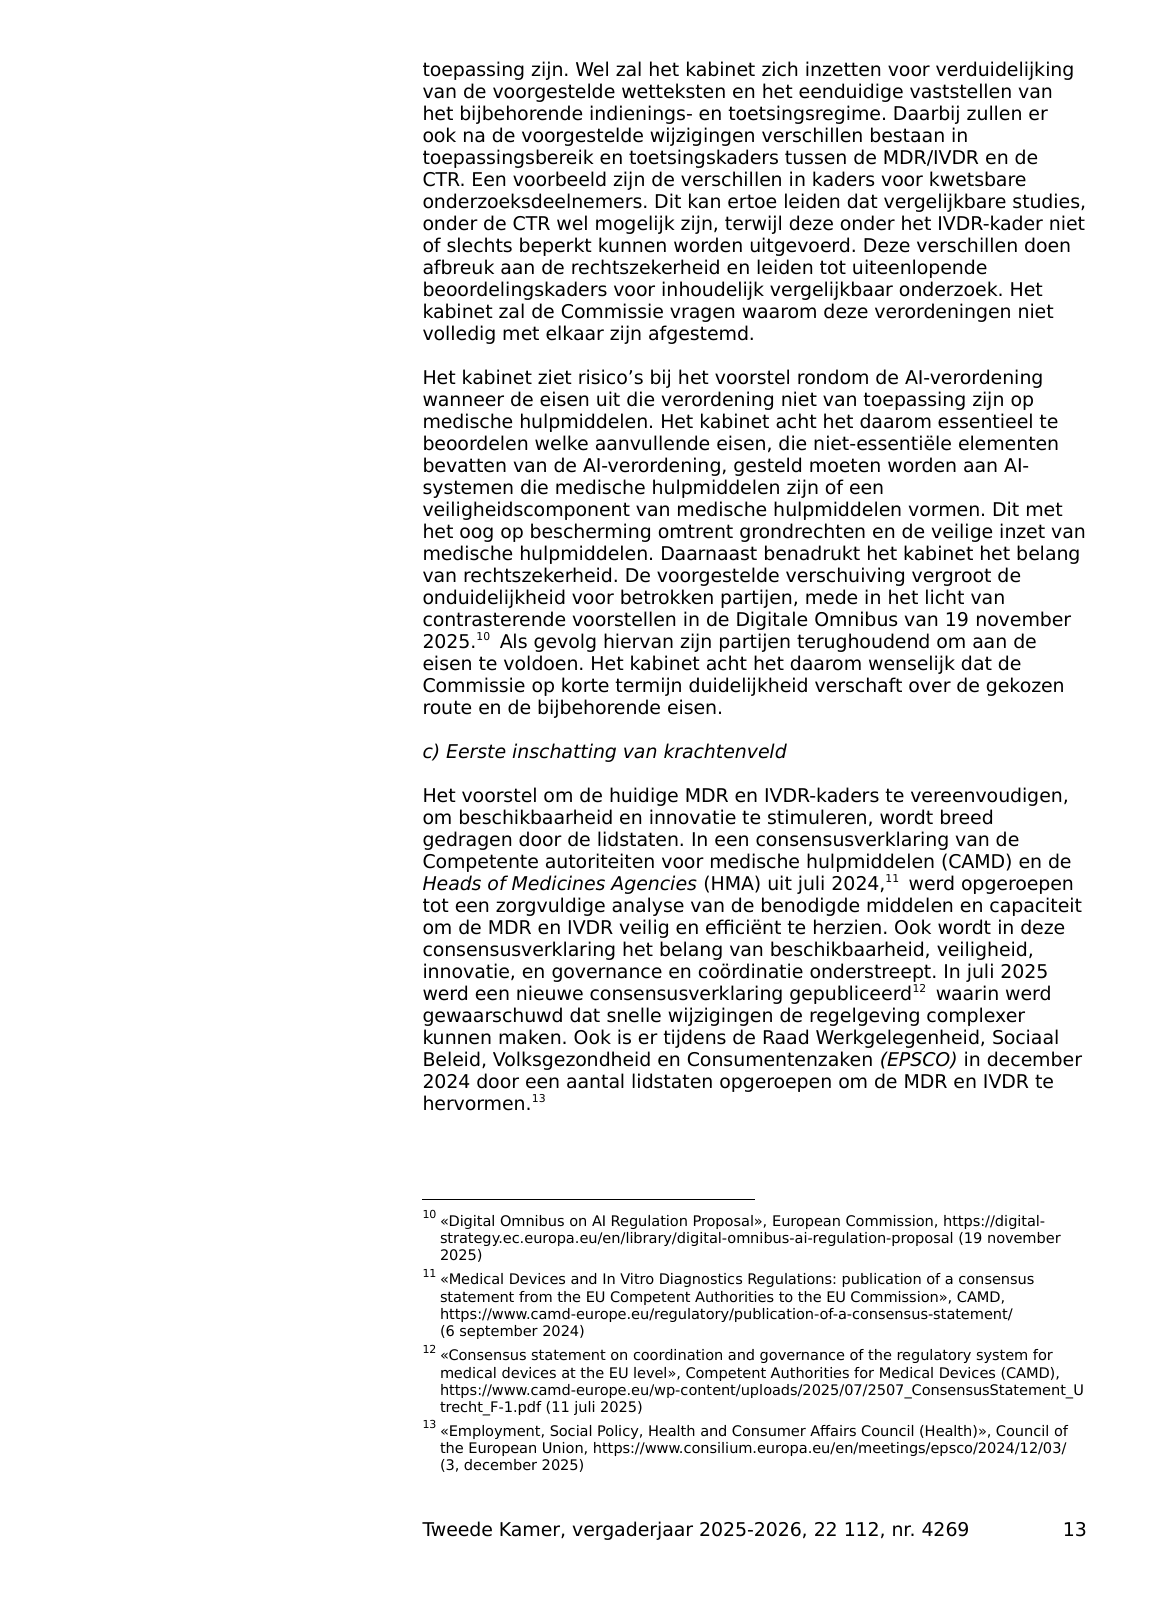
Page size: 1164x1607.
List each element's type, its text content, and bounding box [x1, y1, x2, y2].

text toepassing zijn. Wel zal het kabinet zich inzetten voor verduidelijking van de voorgestelde wetteksten en het eenduidige vaststellen van het bijbehorende indienings- en toetsingsregime. Daarbij zullen er ook na de voorgestelde wijzigingen verschillen bestaan in toepassingsbereik en toetsingskaders tussen de MDR/IVDR en de CTR. Een voorbeeld zijn de verschillen in kaders voor kwetsbare onderzoeksdeelnemers. Dit kan ertoe leiden dat vergelijkbare studies, onder de CTR wel mogelijk zijn, terwijl deze onder het IVDR-kader niet of slechts beperkt kunnen worden uitgevoerd. Deze verschillen doen afbreuk aan de rechtszekerheid en leiden tot uiteenlopende beoordelingskaders voor inhoudelijk vergelijkbaar onderzoek. Het kabinet zal de Commissie vragen waarom deze verordeningen niet volledig met elkaar zijn afgestemd. [422, 59, 1087, 345]
text «Medical Devices and In Vitro Diagnostics Regulations: publication of a consensus statement from the EU Competent Authorities to the EU Commission», CAMD, https://www.camd-europe.eu/regulatory/publication-of-a-consensus-statement/ (6 september 2024) [422, 1267, 1087, 1340]
text Het voorstel om de huidige MDR en IVDR-kaders te vereenvoudigen, om beschikbaarheid en innovatie te stimuleren, wordt breed gedragen door de lidstaten. In een consensusverklaring van de Competente autoriteiten voor medische hulpmiddelen (CAMD) en de Heads of Medicines Agencies (HMA) uit juli 2024, werd opgeroepen tot een zorgvuldige analyse van de benodigde middelen en capaciteit om de MDR en IVDR veilig en efficiënt te herzien. Ook wordt in deze consensusverklaring het belang van beschikbaarheid, veiligheid, innovatie, en governance en coördinatie onderstreept. In juli 2025 werd een nieuwe consensusverklaring gepubliceerd waarin werd gewaarschuwd dat snelle wijzigingen de regelgeving complexer kunnen maken. Ook is er tijdens de Raad Werkgelegenheid, Sociaal Beleid, Volksgezondheid en Consumentenzaken (EPSCO) in december 2024 door een aantal lidstaten opgeroepen om de MDR en IVDR te hervormen. [422, 785, 1087, 1115]
subtitle c) Eerste inschatting van krachtenveld [422, 741, 1087, 763]
text «Consensus statement on coordination and governance of the regulatory system for medical devices at the EU level», Competent Authorities for Medical Devices (CAMD), https://www.camd-europe.eu/wp-content/uploads/2025/07/2507_ConsensusStatement_Utrecht_F-1.pdf (11 juli 2025) [422, 1343, 1087, 1416]
text Het kabinet ziet risico’s bij het voorstel rondom de AI-verordening wanneer de eisen uit die verordening niet van toepassing zijn op medische hulpmiddelen. Het kabinet acht het daarom essentieel te beoordelen welke aanvullende eisen, die niet-essentiële elementen bevatten van de AI-verordening, gesteld moeten worden aan AI-systemen die medische hulpmiddelen zijn of een veiligheidscomponent van medische hulpmiddelen vormen. Dit met het oog op bescherming omtrent grondrechten en de veilige inzet van medische hulpmiddelen. Daarnaast benadrukt het kabinet het belang van rechtszekerheid. De voorgestelde verschuiving vergroot de onduidelijkheid voor betrokken partijen, mede in het licht van contrasterende voorstellen in de Digitale Omnibus van 19 november 2025. Als gevolg hiervan zijn partijen terughoudend om aan de eisen te voldoen. Het kabinet acht het daarom wenselijk dat de Commissie op korte termijn duidelijkheid verschaft over de gekozen route en de bijbehorende eisen. [422, 367, 1087, 719]
text «Digital Omnibus on AI Regulation Proposal», European Commission, https://digital-strategy.ec.europa.eu/en/library/digital-omnibus-ai-regulation-proposal (19 november 2025) [422, 1208, 1087, 1264]
text «Employment, Social Policy, Health and Consumer Affairs Council (Health)», Council of the European Union, https://www.consilium.europa.eu/en/meetings/epsco/2024/12/03/ (3, december 2025) [422, 1418, 1087, 1474]
